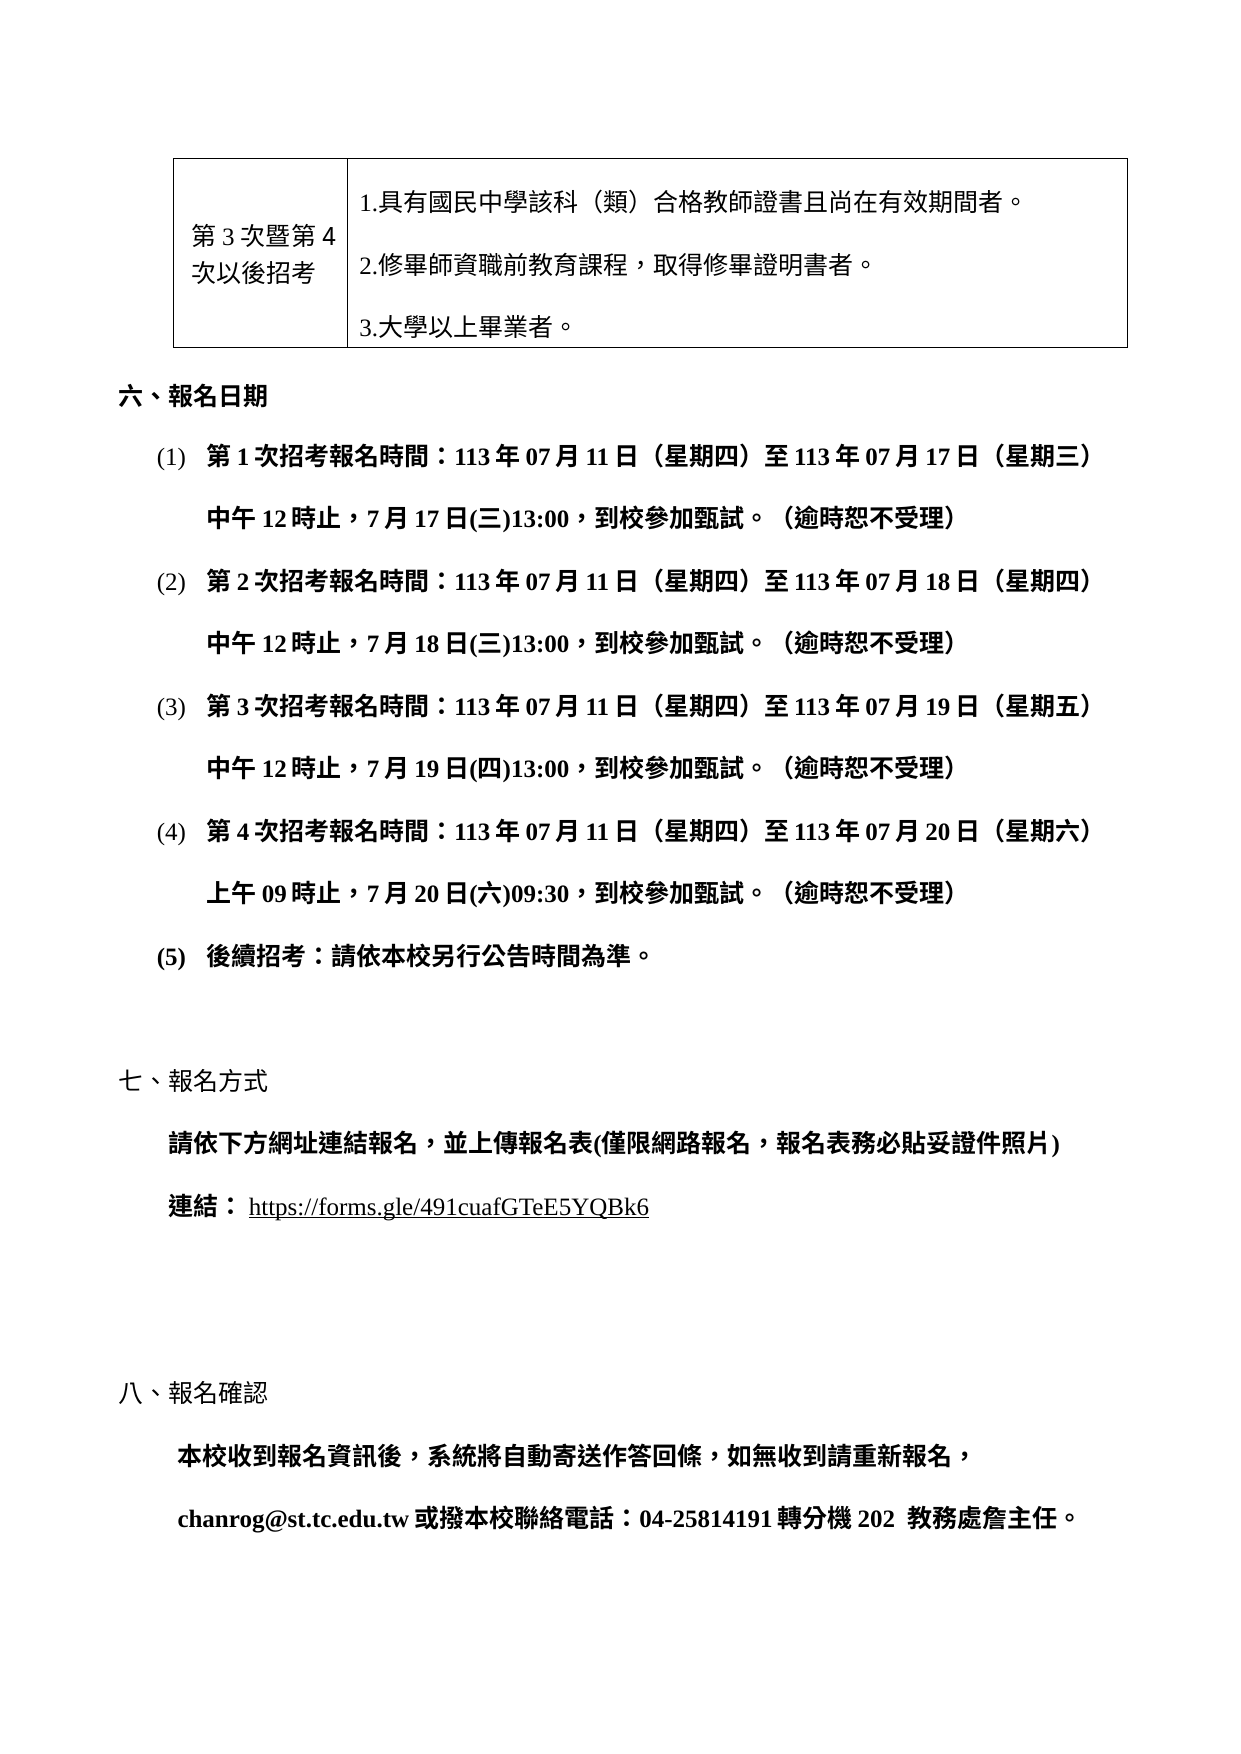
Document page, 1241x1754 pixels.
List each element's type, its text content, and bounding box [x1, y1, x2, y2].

list 後續招考：請依本校另行公告時間為準。 [157, 913, 1122, 975]
text 連結： https://forms.gle/491cuafGTeE5YQBk6 [118, 1163, 1122, 1225]
list 第1次招考報名時間：113年07月11日（星期四）至113年07月17日（星期三）中午12時止，7月17日(三)13:00，到校參加甄試。（逾時恕不受理） [157, 413, 1122, 538]
list 第3次招考報名時間：113年07月11日（星期四）至113年07月19日（星期五）中午12時止，7月19日(四)13:00，到校參加甄試。（逾時恕不受理） [157, 663, 1122, 788]
text 七、報名方式 請依下方網址連結報名，並上傳報名表(僅限網路報名，報名表務必貼妥證件照片) [118, 1038, 1122, 1163]
text 六、報名日期 [118, 377, 1122, 413]
text 本校收到報名資訊後，系統將自動寄送作答回條，如無收到請重新報名，chanrog@st.tc.edu.tw或撥本校聯絡電話：04-25814191轉分機202 教務處詹主任。 [177, 1413, 1122, 1538]
table_cell 1.具有國民中學該科（類）合格教師證書且尚在有效期間者。 2.修畢師資職前教育課程，取得修畢證明書者。 3.大學以上畢業者。 [348, 159, 1127, 347]
list 第2次招考報名時間：113年07月11日（星期四）至113年07月18日（星期四）中午12時止，7月18日(三)13:00，到校參加甄試。（逾時恕不受理） [157, 538, 1122, 663]
text 八、報名確認 [118, 1350, 1122, 1413]
table_cell 第3次暨第4次以後招考 [174, 159, 347, 347]
list 第4次招考報名時間：113年07月11日（星期四）至113年07月20日（星期六）上午09時止，7月20日(六)09:30，到校參加甄試。（逾時恕不受理） [157, 788, 1122, 913]
